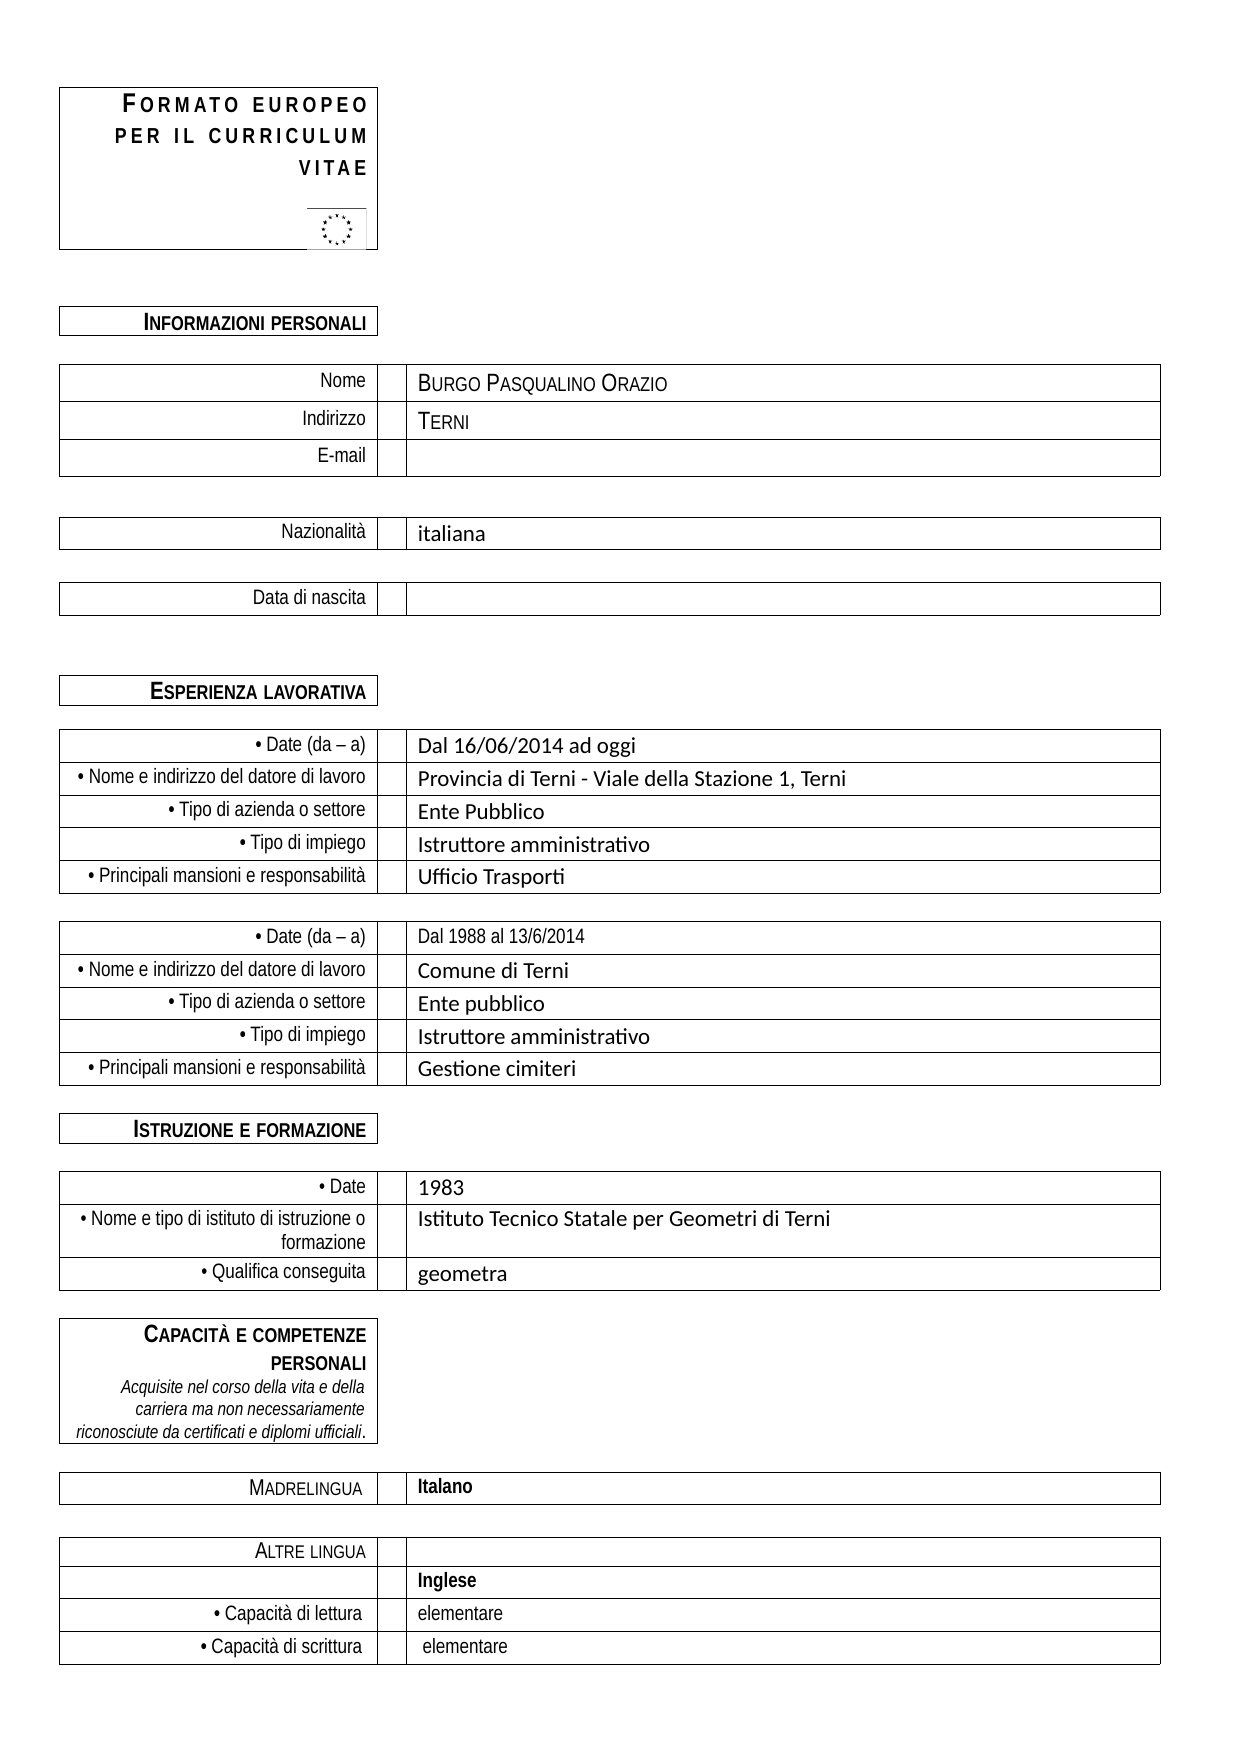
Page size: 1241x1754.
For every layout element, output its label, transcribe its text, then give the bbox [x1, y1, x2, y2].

table_header Esperienza lavorativa [60, 676, 377, 704]
table_cell Istituto Tecnico Statale per Geometri di Terni [407, 1205, 1160, 1257]
table_header [378, 730, 406, 762]
table_cell [378, 1053, 406, 1085]
table_header • Date (da – a) [60, 730, 377, 762]
table_cell Istruttore amministrativo [407, 1020, 1160, 1052]
table_cell • Principali mansioni e responsabilità [60, 861, 377, 893]
table_cell Ente pubblico [407, 988, 1160, 1019]
table_header Formato europeo per il curriculum vitae [60, 88, 377, 249]
table_cell elementare [407, 1632, 1160, 1664]
table_cell [378, 1599, 406, 1631]
table_cell [378, 763, 406, 794]
table_cell [378, 1567, 406, 1598]
table_cell Provincia di Terni - Viale della Stazione 1, Terni [407, 763, 1160, 794]
table_cell [378, 1258, 406, 1289]
table_header [378, 922, 406, 954]
table_header [378, 1172, 406, 1204]
table_cell [378, 402, 406, 439]
table_cell [378, 1020, 406, 1052]
table_header Dal 16/06/2014 ad oggi [407, 730, 1160, 762]
table_cell • Nome e indirizzo del datore di lavoro [60, 763, 377, 794]
table_cell [378, 988, 406, 1019]
table_header Nazionalità [60, 518, 377, 549]
table_cell [378, 955, 406, 987]
table_header Burgo Pasqualino Orazio [407, 365, 1160, 401]
table_cell • Tipo di azienda o settore [60, 796, 377, 827]
table_header Italano [407, 1473, 1160, 1504]
table_cell • Tipo di impiego [60, 828, 377, 860]
table_header Istruzione e formazione [60, 1114, 377, 1142]
table_cell [378, 828, 406, 860]
table_cell Indirizzo [60, 402, 377, 439]
table_cell [60, 1567, 377, 1598]
table_cell • Capacità di lettura [60, 1599, 377, 1631]
table_cell [378, 440, 406, 476]
table_cell [407, 440, 1160, 476]
table_cell [378, 796, 406, 827]
table_cell • Capacità di scrittura [60, 1632, 377, 1664]
table_header • Date [60, 1172, 377, 1204]
table_cell E-mail [60, 440, 377, 476]
table_header Nome [60, 365, 377, 401]
table_header Data di nascita [60, 583, 377, 615]
table_cell • Nome e tipo di istituto di istruzione o formazione [60, 1205, 377, 1257]
table_header 1983 [407, 1172, 1160, 1204]
table_header Dal 1988 al 13/6/2014 [407, 922, 1160, 954]
table_header [378, 583, 406, 615]
table_cell • Principali mansioni e responsabilità [60, 1053, 377, 1085]
table_header [378, 1538, 406, 1566]
table_header Capacità e competenze personali Acquisite nel corso della vita e della carriera ma non necessariamente riconosciute da certificati e diplomi ufficiali. [60, 1319, 377, 1443]
table_header Altre lingua [60, 1538, 377, 1566]
table_cell geometra [407, 1258, 1160, 1289]
table_header [407, 583, 1160, 615]
table_cell [378, 861, 406, 893]
table_cell Comune di Terni [407, 955, 1160, 987]
table_header italiana [407, 518, 1160, 549]
table_cell • Nome e indirizzo del datore di lavoro [60, 955, 377, 987]
table_header [378, 518, 406, 549]
table_cell [378, 1205, 406, 1257]
table_cell • Tipo di impiego [60, 1020, 377, 1052]
table_cell elementare [407, 1599, 1160, 1631]
table_cell • Tipo di azienda o settore [60, 988, 377, 1019]
table_cell Gestione cimiteri [407, 1053, 1160, 1085]
table_cell Ente Pubblico [407, 796, 1160, 827]
table_cell Terni [407, 402, 1160, 439]
table_header [378, 365, 406, 401]
table_header Informazioni personali [60, 307, 377, 335]
table_cell Istruttore amministrativo [407, 828, 1160, 860]
table_header [407, 1538, 1160, 1566]
table_header [378, 1473, 406, 1504]
table_cell [378, 1632, 406, 1664]
table_header • Date (da – a) [60, 922, 377, 954]
table_cell Inglese [407, 1567, 1160, 1598]
table_cell Ufficio Trasporti [407, 861, 1160, 893]
table_cell • Qualifica conseguita [60, 1258, 377, 1289]
table_header Madrelingua [60, 1473, 377, 1504]
